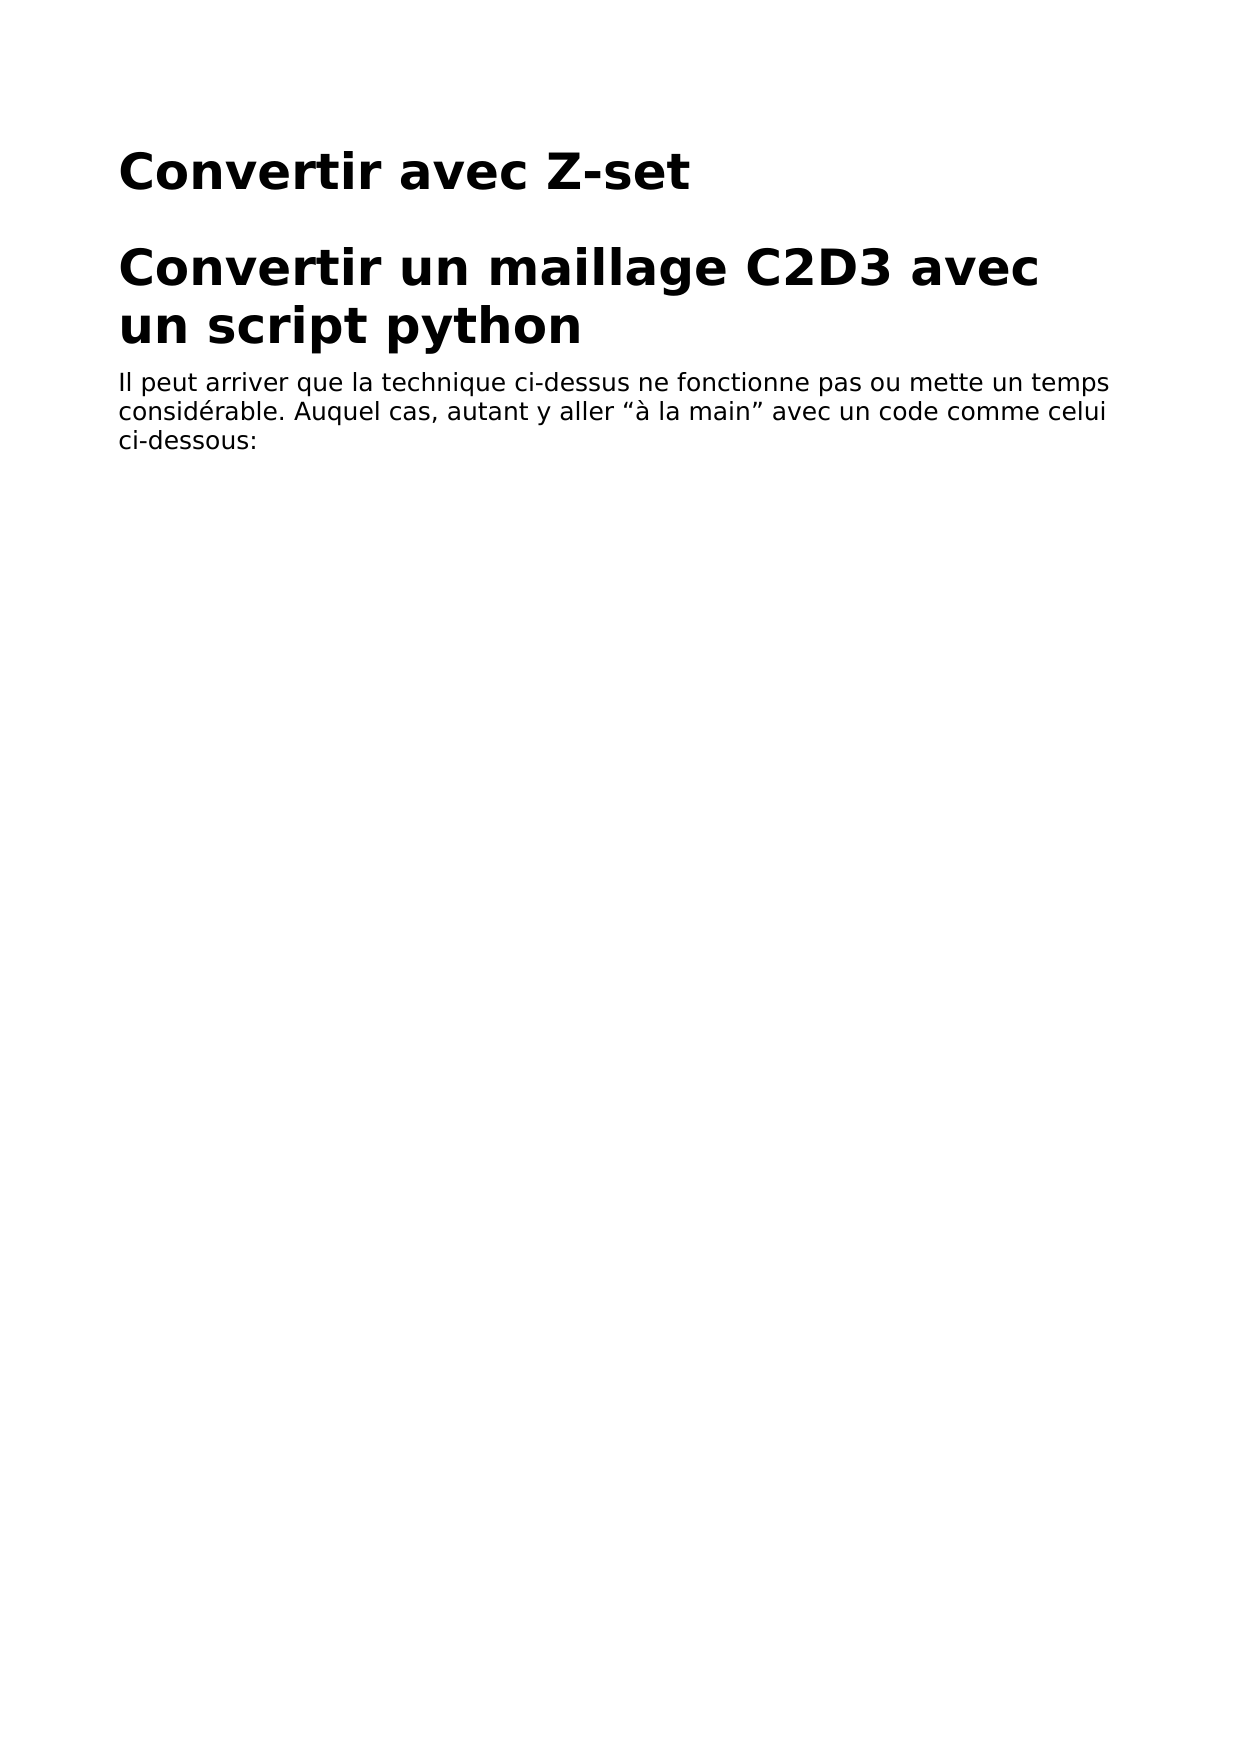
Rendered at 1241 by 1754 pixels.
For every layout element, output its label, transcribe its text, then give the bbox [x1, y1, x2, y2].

text Il peut arriver que la technique ci-dessus ne fonctionne pas ou mette un temps considérable. Auquel cas, autant y aller “à la main” avec un code comme celui ci-dessous: [118, 368, 1122, 455]
subtitle Convertir un maillage C2D3 avec un script python [118, 239, 1122, 355]
subtitle Convertir avec Z-set [118, 143, 1122, 201]
